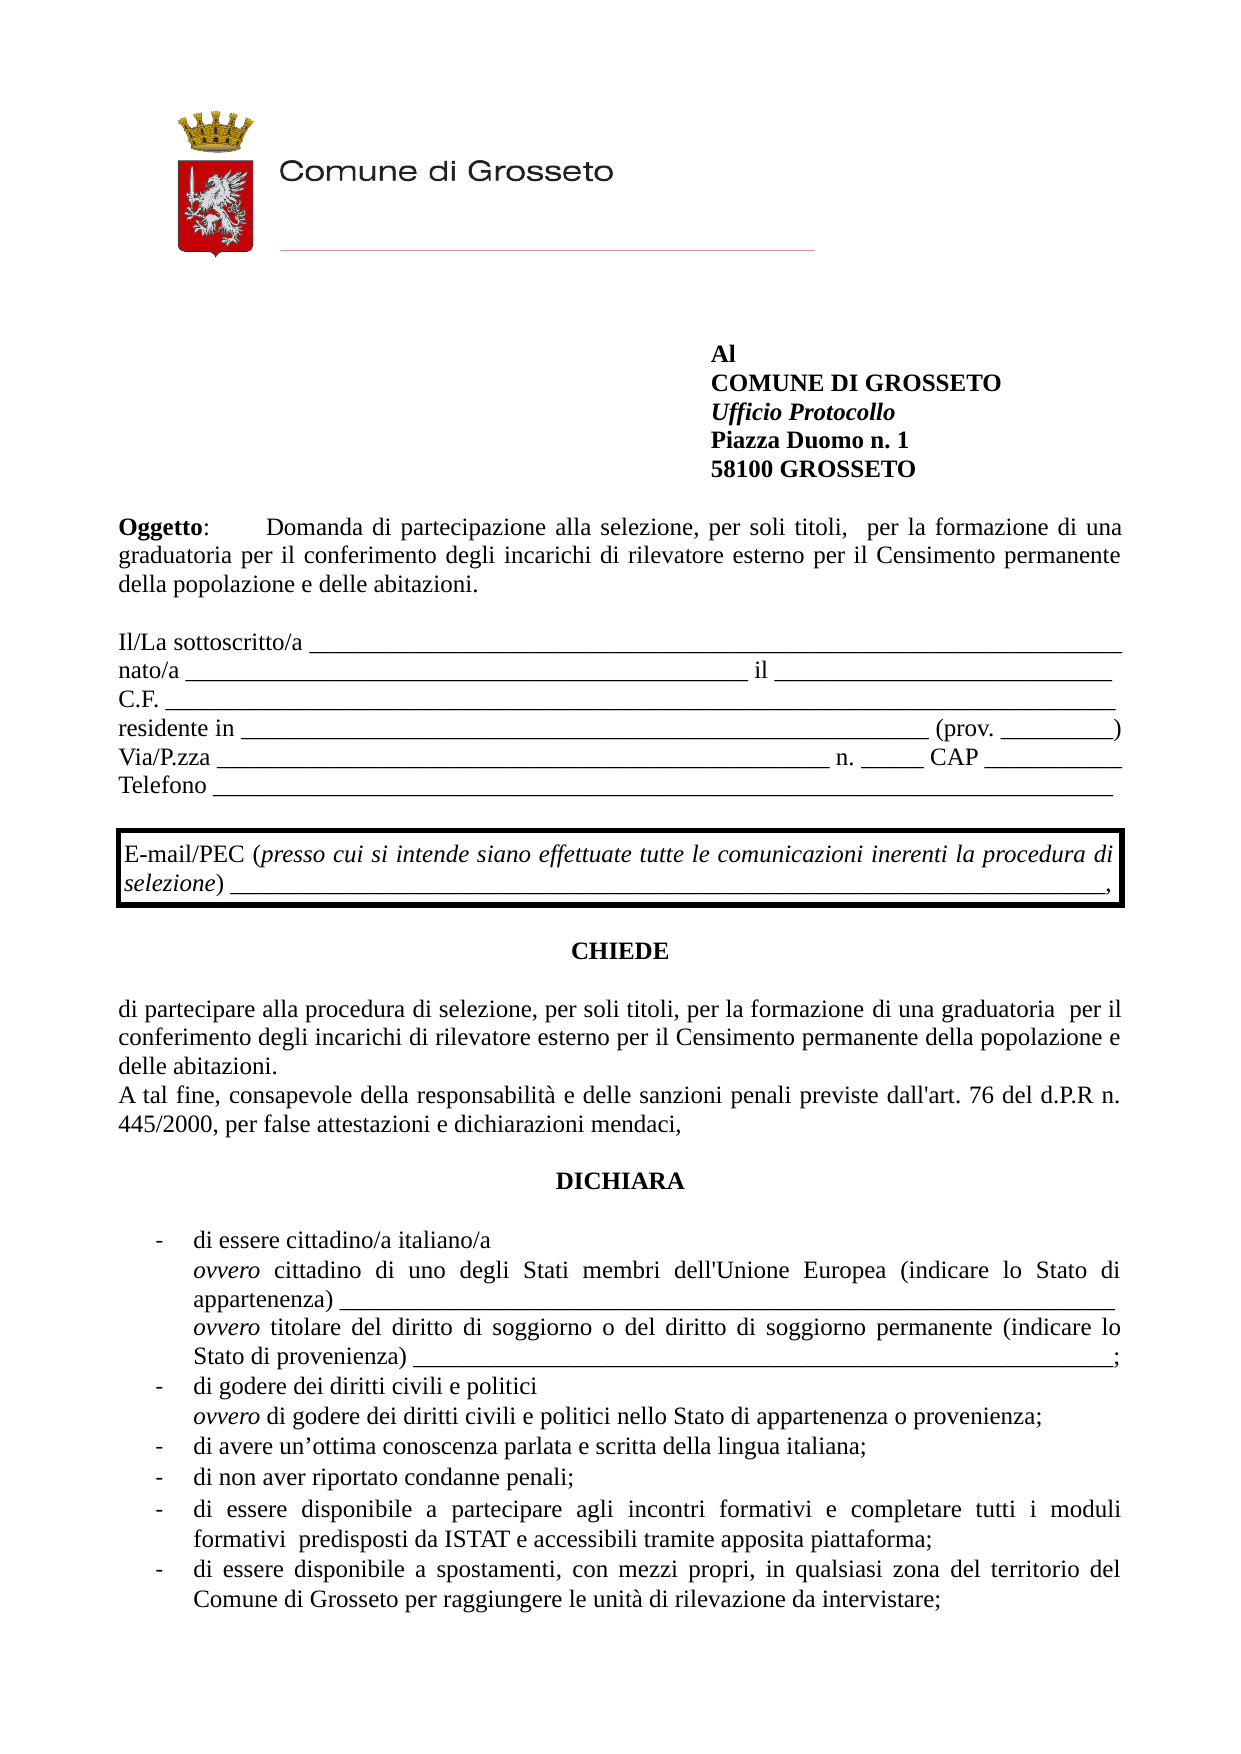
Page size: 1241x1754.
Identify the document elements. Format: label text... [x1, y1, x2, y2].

text C.F. ____________________________________________________________________________ [118, 684, 1122, 713]
text Piazza Duomo n. 1 [711, 426, 1122, 454]
list ovvero di godere dei diritti civili e politici nello Stato di appartenenza o provenienza; [156, 1401, 1122, 1430]
list di essere disponibile a partecipare agli incontri formativi e completare tutti i moduli formativi predisposti da ISTAT e accessibili tramite apposita piattaforma; [156, 1492, 1122, 1552]
text Al [711, 339, 1122, 368]
list di non aver riportato condanne penali; [156, 1461, 1122, 1492]
list di essere disponibile a spostamenti, con mezzi propri, in qualsiasi zona del territorio del Comune di Grosseto per raggiungere le unità di rilevazione da intervistare; [156, 1552, 1122, 1612]
text DICHIARA [118, 1166, 1122, 1195]
text A tal fine, consapevole della responsabilità e delle sanzioni penali previste dall'art. 76 del d.P.R n. 445/2000, per false attestazioni e dichiarazioni mendaci, [118, 1080, 1122, 1137]
list di godere dei diritti civili e politici [156, 1370, 1122, 1401]
text Ufficio Protocollo [711, 397, 1122, 426]
text Il/La sottoscritto/a _________________________________________________________________ nato/a _____________________________________________ il ___________________________ [118, 627, 1122, 684]
text 58100 GROSSETO [711, 454, 1122, 483]
text Oggetto: Domanda di partecipazione alla selezione, per soli titoli, per la formazione di una graduatoria per il conferimento degli incarichi di rilevatore esterno per il Censimento permanente della popolazione e delle abitazioni. [118, 512, 1122, 598]
list ovvero titolare del diritto di soggiorno o del diritto di soggiorno permanente (indicare lo Stato di provenienza) ________________________________________________________; [156, 1312, 1122, 1370]
text COMUNE DI GROSSETO [711, 368, 1122, 397]
picture [118, 45, 832, 287]
text di partecipare alla procedura di selezione, per soli titoli, per la formazione di una graduatoria per il conferimento degli incarichi di rilevatore esterno per il Censimento permanente della popolazione e delle abitazioni. [118, 994, 1122, 1080]
text residente in _______________________________________________________ (prov. _________) Via/P.zza _________________________________________________ n. _____ CAP ___________ Telefono ________________________________________________________________________ [118, 713, 1122, 799]
list di essere cittadino/a italiano/a [156, 1224, 1122, 1255]
text CHIEDE [118, 936, 1122, 965]
table_header E-mail/PEC (presso cui si intende siano effettuate tutte le comunicazioni inerenti la procedura di selezione) ______________________________________________________________________, [121, 833, 1119, 902]
list di avere un’ottima conoscenza parlata e scritta della lingua italiana; [156, 1430, 1122, 1461]
list ovvero cittadino di uno degli Stati membri dell'Unione Europea (indicare lo Stato di appartenenza) ______________________________________________________________ [156, 1255, 1122, 1312]
